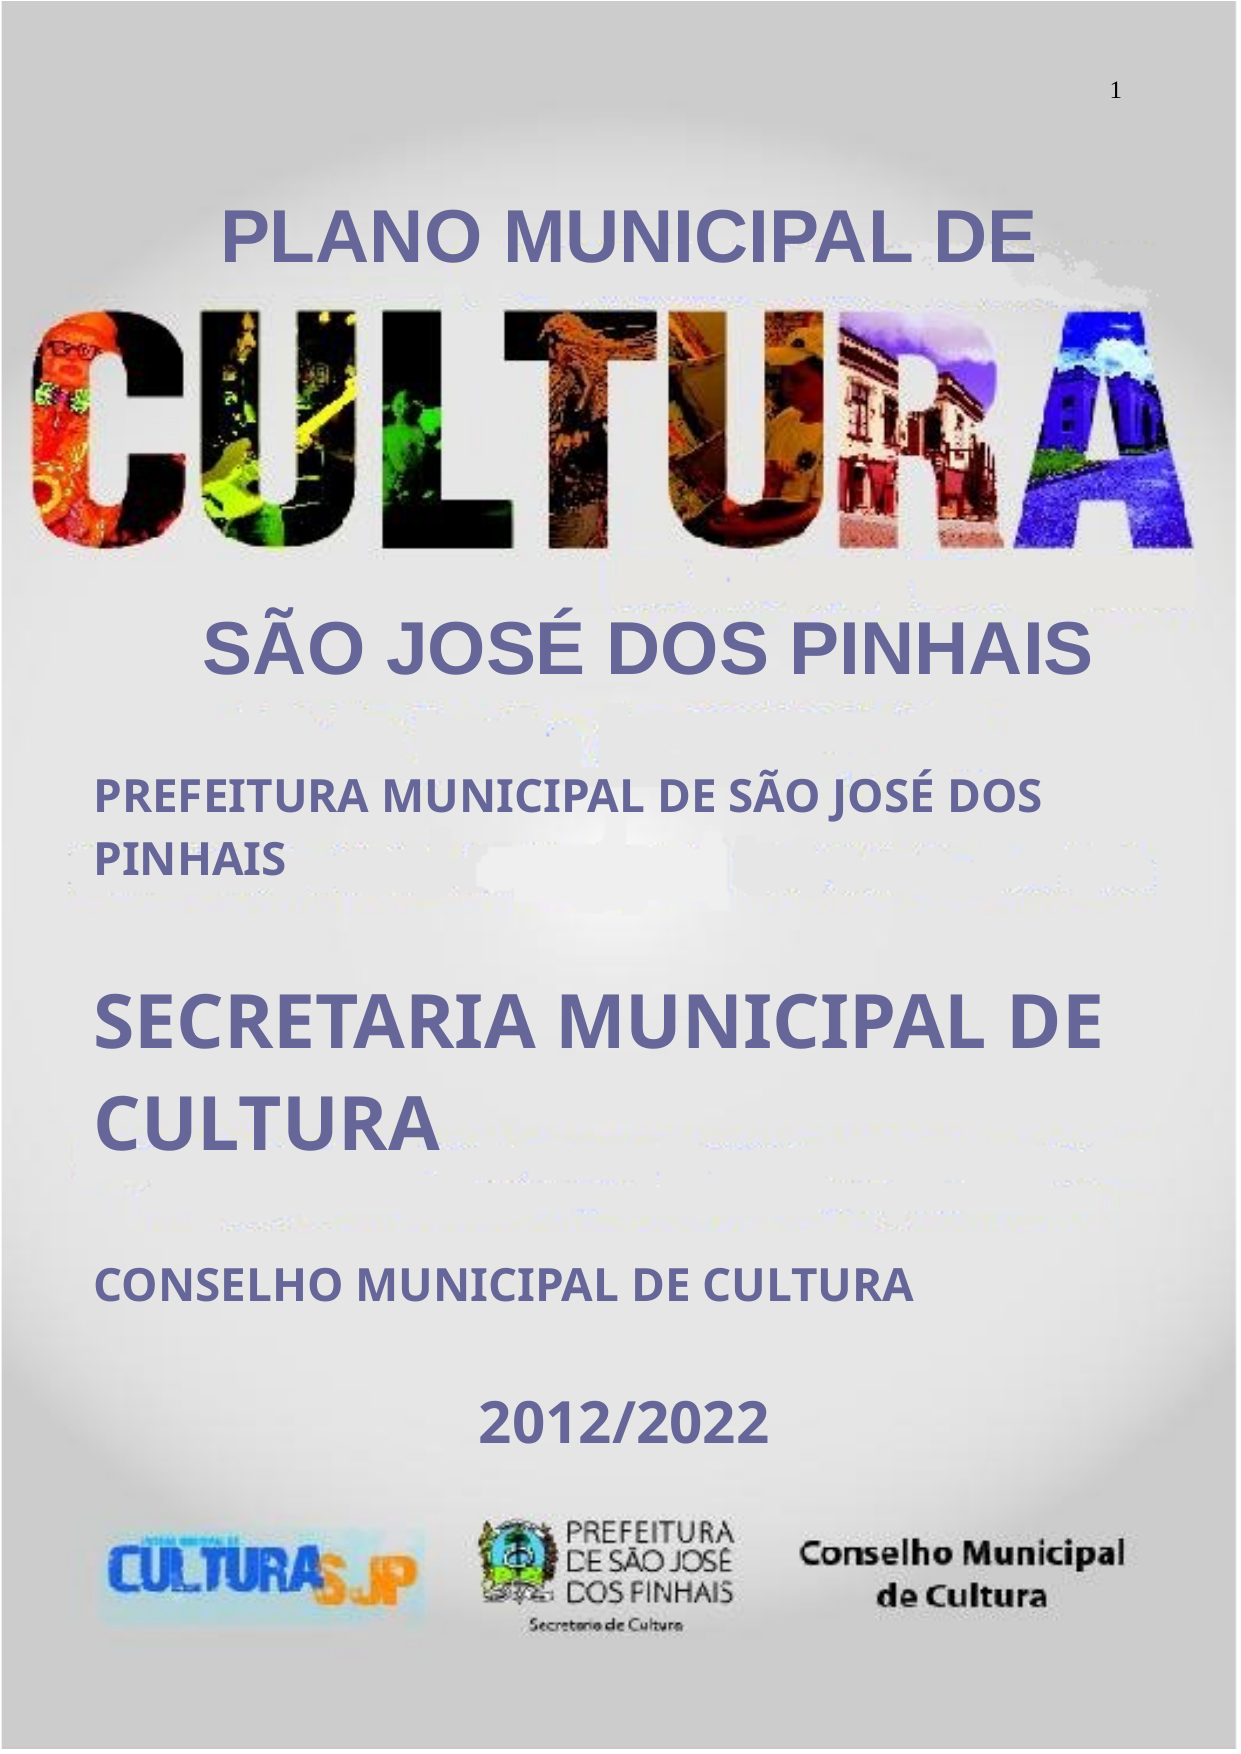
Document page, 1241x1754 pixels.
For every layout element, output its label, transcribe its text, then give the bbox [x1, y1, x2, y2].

text 2012/2022 [93, 1381, 1155, 1450]
text PLANO MUNICIPAL DE [220, 192, 1065, 272]
text CONSELHO MUNICIPAL DE CULTURA [93, 1252, 1155, 1314]
text PREFEITURA MUNICIPAL DE SÃO JOSÉ DOS PINHAIS [93, 764, 1155, 889]
picture [1, 1, 1239, 1749]
text SÃO JOSÉ DOS PINHAIS [188, 604, 1094, 682]
text SECRETARIA MUNICIPAL DE CULTURA [93, 968, 1155, 1172]
